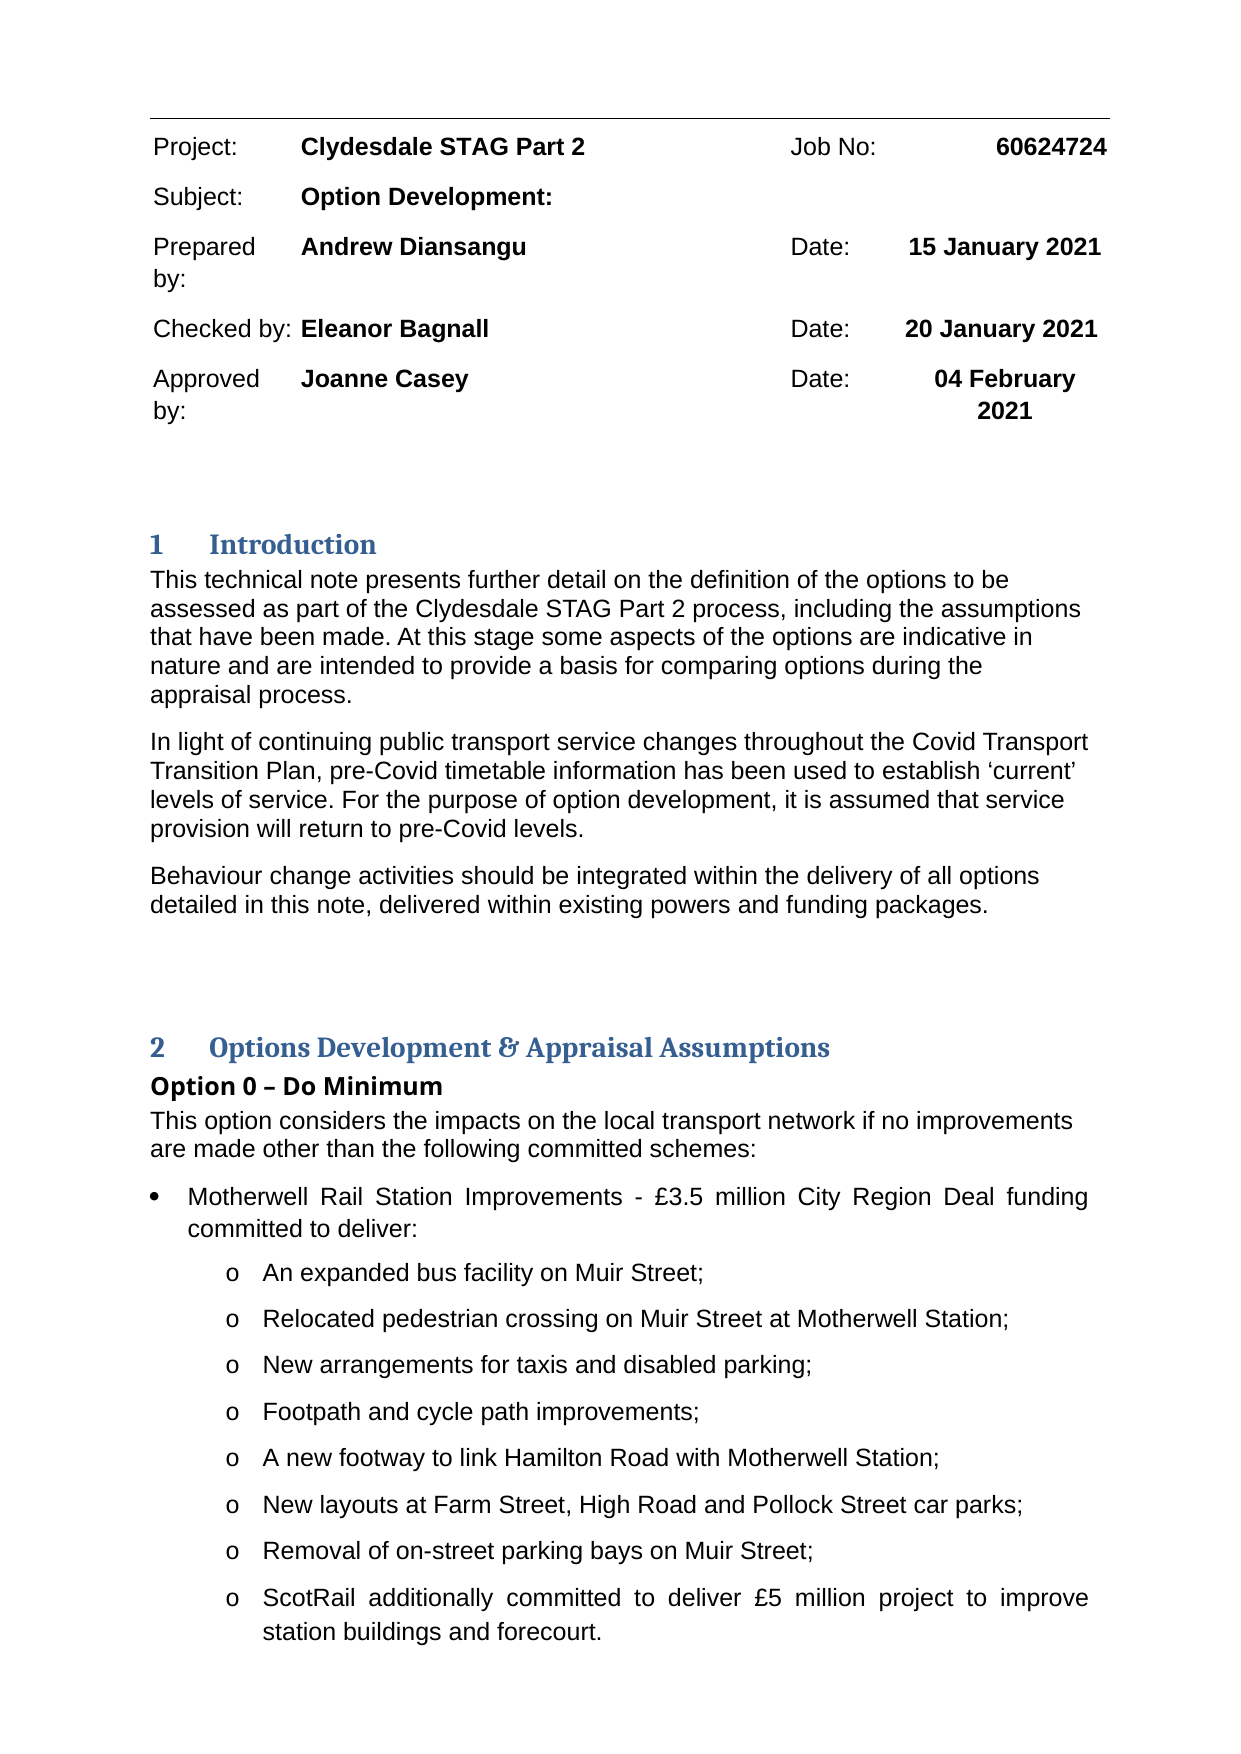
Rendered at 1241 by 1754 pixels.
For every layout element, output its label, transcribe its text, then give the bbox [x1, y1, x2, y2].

subtitle Option 0 – Do Minimum [150, 1068, 1090, 1102]
subtitle Options Development & Appraisal Assumptions [150, 1031, 1090, 1065]
table_cell Date: [788, 352, 900, 434]
subtitle Introduction [150, 528, 1090, 561]
text This option considers the impacts on the local transport network if no improvements are made other than the following committed schemes: [150, 1106, 1090, 1163]
list New layouts at Farm Street, High Road and Pollock Street car parks; [225, 1490, 1090, 1521]
list An expanded bus facility on Muir Street; [225, 1258, 1090, 1288]
table_cell 15 January 2021 [900, 220, 1110, 302]
table_cell Subject: [150, 170, 298, 220]
table_header Clydesdale STAG Part 2 [298, 119, 787, 169]
table_cell Approved by: [150, 352, 298, 434]
table_cell Joanne Casey [298, 352, 787, 434]
list Motherwell Rail Station Improvements - £3.5 million City Region Deal funding committed to deliver: [150, 1182, 1090, 1242]
table_cell 04 February 2021 [900, 352, 1110, 434]
list Footpath and cycle path improvements; [225, 1397, 1090, 1428]
table_header Project: [150, 119, 298, 169]
table_cell Checked by: [150, 302, 298, 352]
table_cell Date: [788, 302, 900, 352]
table_cell 20 January 2021 [900, 302, 1110, 352]
table_cell Option Development: [298, 170, 1110, 220]
text Behaviour change activities should be integrated within the delivery of all options detailed in this note, delivered within existing powers and funding packages. [150, 861, 1090, 918]
table_cell Date: [788, 220, 900, 302]
text In light of continuing public transport service changes throughout the Covid Transport Transition Plan, pre-Covid timetable information has been used to establish ‘current’ levels of service. For the purpose of option development, it is assumed that service provision will return to pre-Covid levels. [150, 727, 1090, 842]
list A new footway to link Hamilton Road with Motherwell Station; [225, 1443, 1090, 1474]
table_header Job No: [788, 119, 900, 169]
table_cell Eleanor Bagnall [298, 302, 787, 352]
table_cell Andrew Diansangu [298, 220, 787, 302]
list New arrangements for taxis and disabled parking; [225, 1351, 1090, 1381]
list Removal of on-street parking bays on Muir Street; [225, 1536, 1090, 1567]
text This technical note presents further detail on the definition of the options to be assessed as part of the Clydesdale STAG Part 2 process, including the assumptions that have been made. At this stage some aspects of the options are indicative in nature and are intended to provide a basis for comparing options during the appraisal process. [150, 565, 1090, 708]
list ScotRail additionally committed to deliver £5 million project to improve station buildings and forecourt. [225, 1583, 1090, 1645]
table_header 60624724 [900, 119, 1110, 169]
table_cell Prepared by: [150, 220, 298, 302]
list Relocated pedestrian crossing on Muir Street at Motherwell Station; [225, 1304, 1090, 1335]
